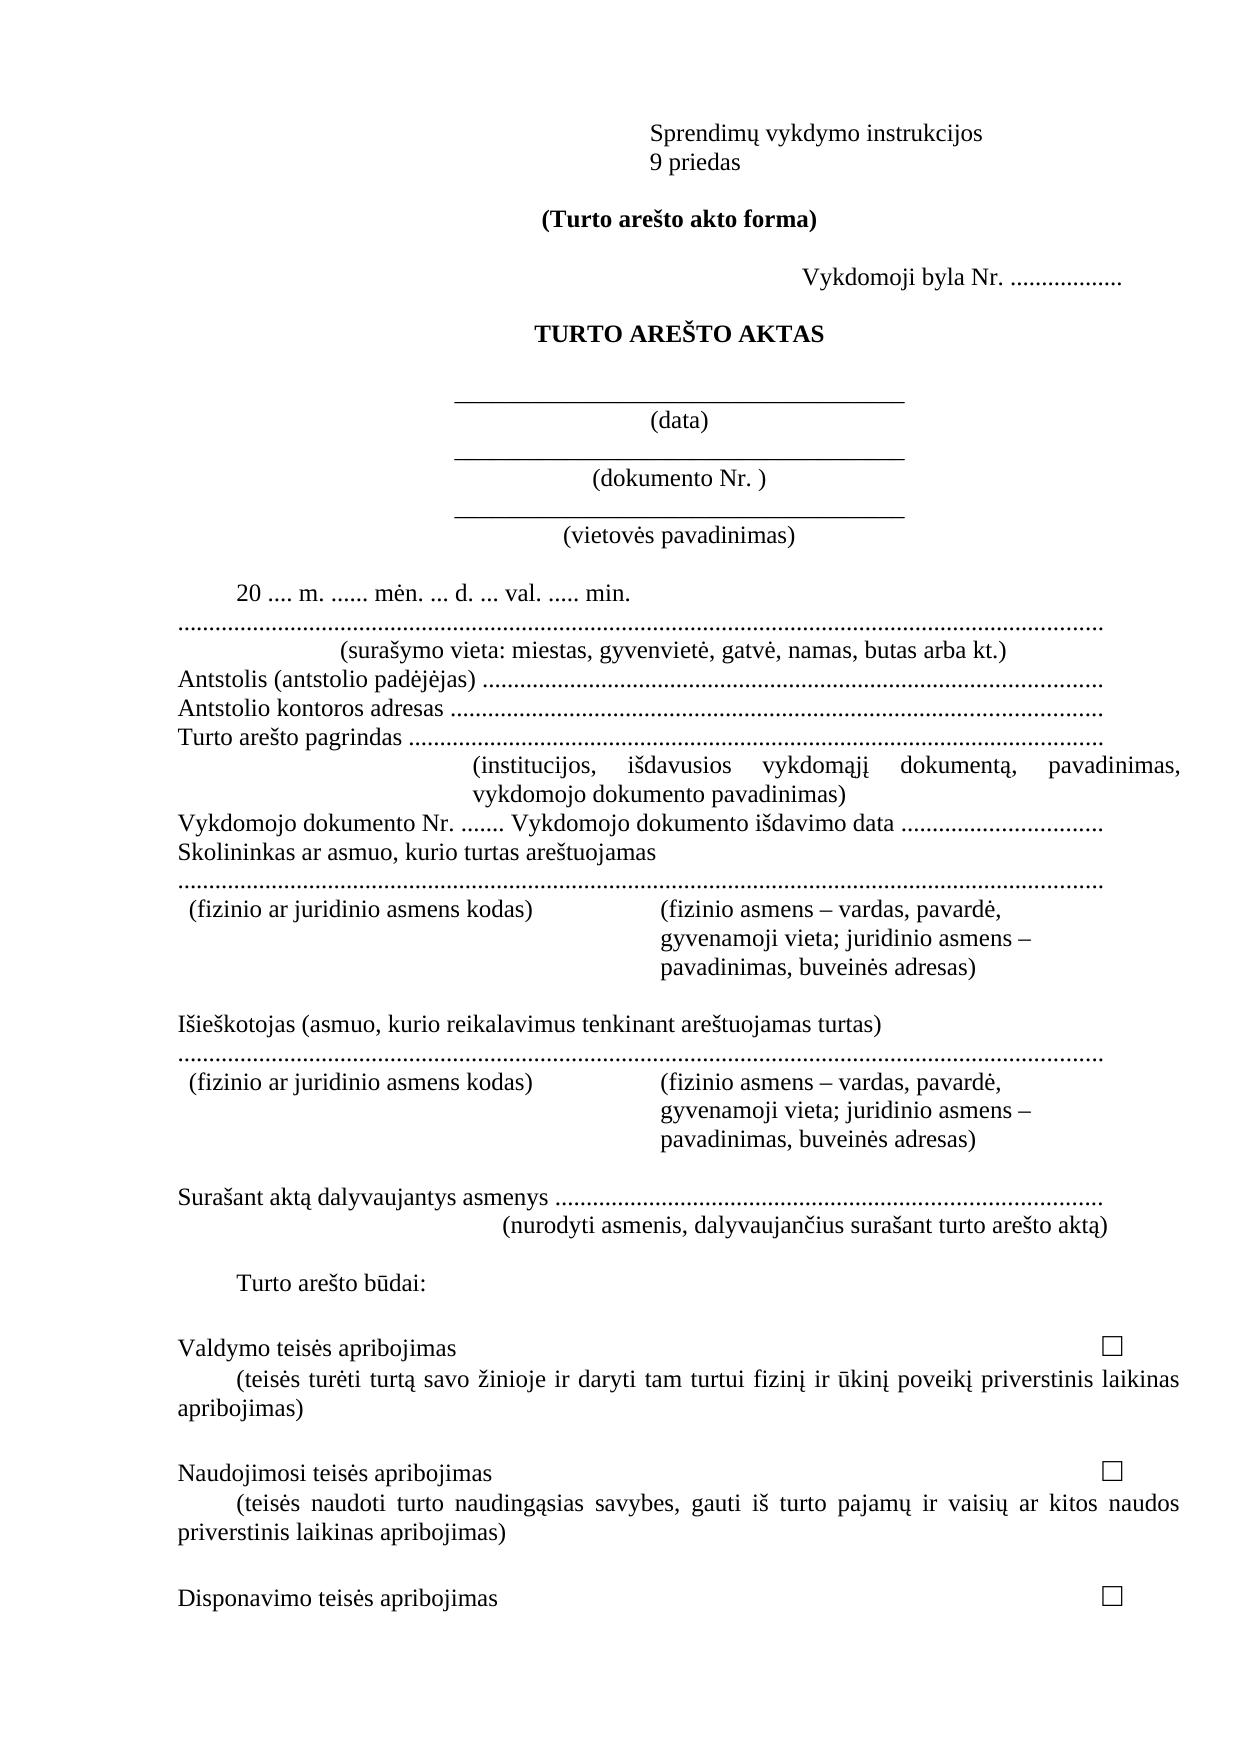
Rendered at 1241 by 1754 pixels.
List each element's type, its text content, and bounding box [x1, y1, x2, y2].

table_header (fizinio ar juridinio asmens kodas) [177, 1067, 649, 1153]
text Turto arešto būdai: [177, 1268, 1181, 1297]
text (nurodyti asmenis, dalyvaujančius surašant turto arešto aktą) [177, 1211, 1181, 1239]
text ... [177, 1038, 1181, 1067]
text (dokumento Nr. ) [177, 463, 1181, 492]
text Surašant aktą dalyvaujantys asmenys [177, 1182, 1181, 1211]
text (teisės naudoti turto naudingąsias savybes, gauti iš turto pajamų ir vaisių ar kitos naudos priverstinis laikinas apribojimas) [177, 1488, 1181, 1546]
text ... [177, 866, 1181, 894]
text ... [177, 607, 1181, 636]
text 9 priedas [649, 147, 1181, 176]
text (surašymo vieta: miestas, gyvenvietė, gatvė, namas, butas arba kt.) [177, 636, 1181, 664]
text ____________________________________ [177, 434, 1181, 463]
text Valdymo teisės apribojimas □ [177, 1326, 1181, 1364]
text ____________________________________ [177, 492, 1181, 521]
text Vykdomojo dokumento Nr. ....... Vykdomojo dokumento išdavimo data [177, 808, 1181, 837]
text 20 .... m. ...... mėn. ... d. ... val. ..... min. [177, 578, 1181, 607]
table_header (fizinio asmens – vardas, pavardė, gyvenamoji vieta; juridinio asmens – pavadinimas, buveinės adresas) [649, 894, 1122, 981]
text (vietovės pavadinimas) [177, 521, 1181, 549]
text TURTO AREŠTO AKTAS [177, 319, 1181, 348]
text Skolininkas ar asmuo, kurio turtas areštuojamas [177, 837, 1181, 866]
text (institucijos, išdavusios vykdomąjį dokumentą, pavadinimas, vykdomojo dokumento pavadinimas) [472, 751, 1181, 808]
text Išieškotojas (asmuo, kurio reikalavimus tenkinant areštuojamas turtas) [177, 1009, 1181, 1038]
table_header (fizinio asmens – vardas, pavardė, gyvenamoji vieta; juridinio asmens – pavadinimas, buveinės adresas) [649, 1067, 1122, 1153]
text Vykdomoji byla Nr. .................. [177, 262, 1122, 291]
table_header (fizinio ar juridinio asmens kodas) [177, 894, 649, 981]
text Sprendimų vykdymo instrukcijos [649, 118, 1181, 147]
text (data) [177, 406, 1181, 434]
text Disponavimo teisės apribojimas □ [177, 1575, 1181, 1613]
text Antstolio kontoros adresas [177, 693, 1181, 722]
text (teisės turėti turtą savo žinioje ir daryti tam turtui fizinį ir ūkinį poveikį priverstinis laikinas apribojimas) [177, 1364, 1181, 1421]
text Turto arešto pagrindas [177, 722, 1181, 751]
text Naudojimosi teisės apribojimas □ [177, 1450, 1181, 1488]
text ____________________________________ [177, 377, 1181, 406]
text (Turto arešto akto forma) [177, 204, 1181, 233]
text Antstolis (antstolio padėjėjas) [177, 664, 1181, 693]
